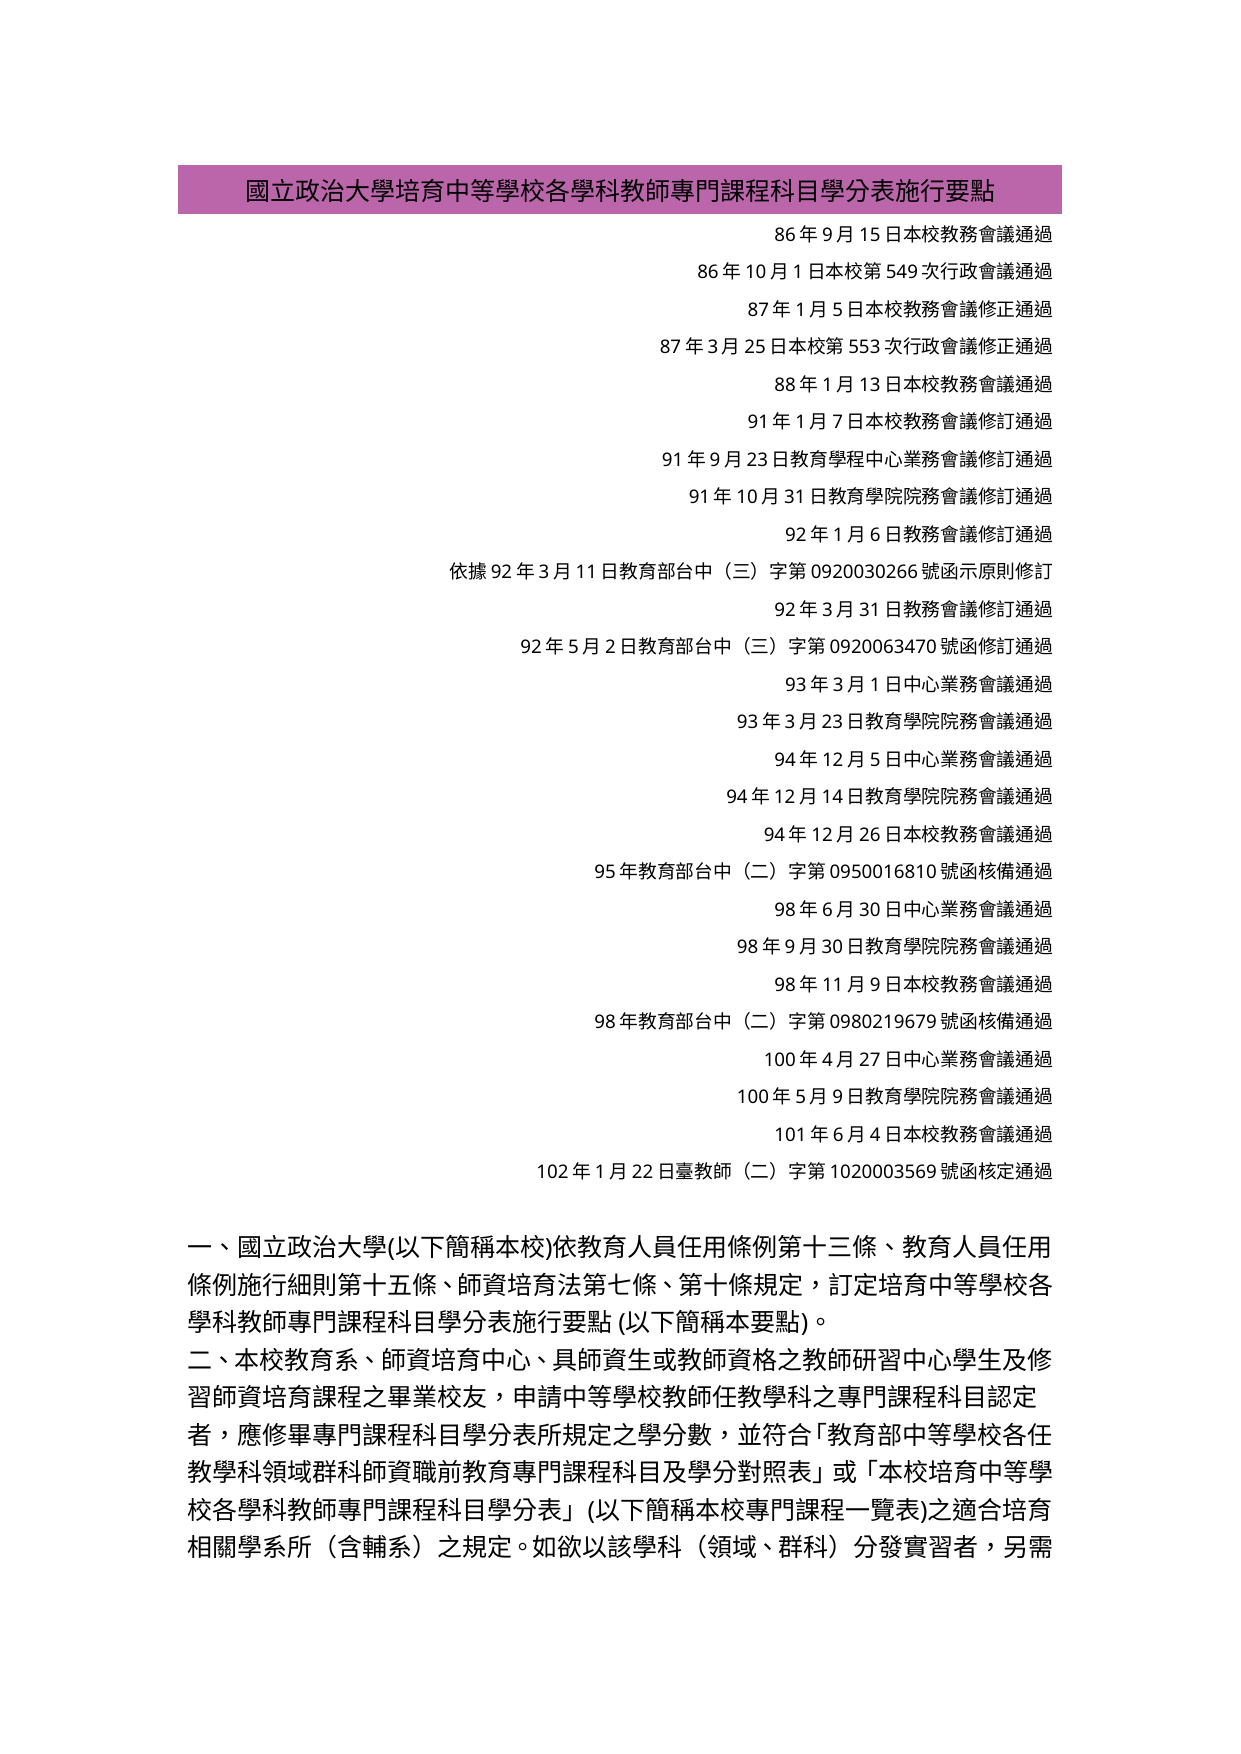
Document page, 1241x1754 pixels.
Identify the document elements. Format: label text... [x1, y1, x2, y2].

text 100年4月27日中心業務會議通過 [187, 1039, 1053, 1077]
text 94年12月14日教育學院院務會議通過 [187, 777, 1053, 814]
text 98年教育部台中（二）字第0980219679號函核備通過 [187, 1002, 1053, 1039]
text 86年9月15日本校教務會議通過 86年10月1日本校第549次行政會議通過 87年1月5日本校教務會議修正通過 87年3月25日本校第553次行政會議修正通過 88年1月13日本校教務會議通過 91年1月7日本校教務會議修訂通過 91年9月23日教育學程中心業務會議修訂通過 91年10月31日教育學院院務會議修訂通過 92年1月6日教務會議修訂通過 依據92年3月11日教育部台中（三）字第0920030266號函示原則修訂 92年3月31日教務會議修訂通過 92年5月2日教育部台中（三）字第0920063470號函修訂通過 [187, 214, 1053, 664]
text 一、國立政治大學(以下簡稱本校)依教育人員任用條例第十三條、教育人員任用條例施行細則第十五條、師資培育法第七條、第十條規定，訂定培育中等學校各學科教師專門課程科目學分表施行要點 (以下簡稱本要點)。 [187, 1227, 1053, 1339]
text 二、本校教育系、師資培育中心、具師資生或教師資格之教師研習中心學生及修習師資培育課程之畢業校友，申請中等學校教師任教學科之專門課程科目認定者，應修畢專門課程科目學分表所規定之學分數，並符合「教育部中等學校各任教學科領域群科師資職前教育專門課程科目及學分對照表」或「本校培育中等學校各學科教師專門課程科目學分表」(以下簡稱本校專門課程一覽表)之適合培育相關學系所（含輔系）之規定。如欲以該學科（領域、群科）分發實習者，另需 [187, 1339, 1053, 1564]
text 94年12月26日本校教務會議通過 [187, 814, 1053, 852]
text 98年6月30日中心業務會議通過 [187, 889, 1053, 927]
text 93年3月1日中心業務會議通過 [187, 664, 1053, 702]
table_header 國立政治大學培育中等學校各學科教師專門課程科目學分表施行要點 [178, 165, 1062, 214]
text 93年3月23日教育學院院務會議通過 [187, 702, 1053, 739]
text 101年6月4日本校教務會議通過 [187, 1114, 1053, 1152]
text 100年5月9日教育學院院務會議通過 [187, 1077, 1053, 1114]
text 98年11月9日本校教務會議通過 [187, 964, 1053, 1002]
text 95年教育部台中（二）字第0950016810號函核備通過 [187, 852, 1053, 889]
text 102年1月22日臺教師（二）字第1020003569號函核定通過 [187, 1152, 1053, 1189]
text 98年9月30日教育學院院務會議通過 [187, 927, 1053, 964]
text 94年12月5日中心業務會議通過 [187, 739, 1053, 777]
